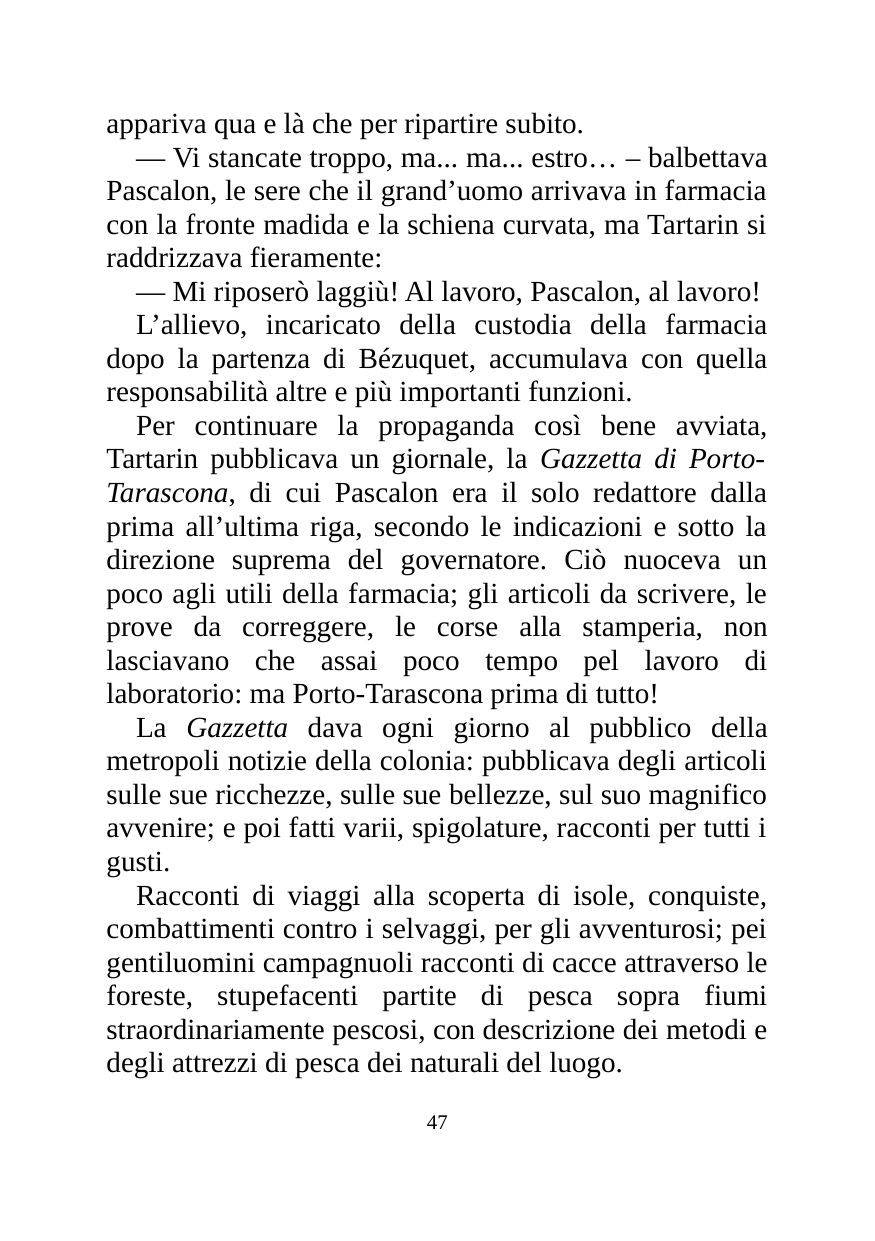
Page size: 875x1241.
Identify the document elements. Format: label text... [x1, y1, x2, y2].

text — Vi stancate troppo, ma... ma... estro… – balbettava Pascalon, le sere che il grand’uomo arrivava in farmacia con la fronte madida e la schiena curvata, ma Tartarin si raddrizzava fieramente: [106, 140, 768, 274]
text L’allievo, incaricato della custodia della farmacia dopo la partenza di Bézuquet, accumulava con quella responsabilità altre e più importanti funzioni. [106, 307, 768, 408]
text La Gazzetta dava ogni giorno al pubblico della metropoli notizie della colonia: pubblicava degli articoli sulle sue ricchezze, sulle sue bellezze, sul suo magnifico avvenire; e poi fatti varii, spigolature, racconti per tutti i gusti. [106, 710, 768, 878]
text Racconti di viaggi alla scoperta di isole, conquiste, combattimenti contro i selvaggi, per gli avventurosi; pei gentiluomini campagnuoli racconti di cacce attraverso le foreste, stupefacenti partite di pesca sopra fiumi straordinariamente pescosi, con descrizione dei metodi e degli attrezzi di pesca dei naturali del luogo. [106, 878, 768, 1079]
text — Mi riposerò laggiù! Al lavoro, Pascalon, al lavoro! [106, 274, 768, 307]
text appariva qua e là che per ripartire subito. [106, 106, 768, 140]
text Per continuare la propaganda così bene avviata, Tartarin pubblicava un giornale, la Gazzetta di Porto-Tarascona, di cui Pascalon era il solo redattore dalla prima all’ultima riga, secondo le indicazioni e sotto la direzione suprema del governatore. Ciò nuoceva un poco agli utili della farmacia; gli articoli da scrivere, le prove da correggere, le corse alla stamperia, non lasciavano che assai poco tempo pel lavoro di laboratorio: ma Porto-Tarascona prima di tutto! [106, 408, 768, 710]
